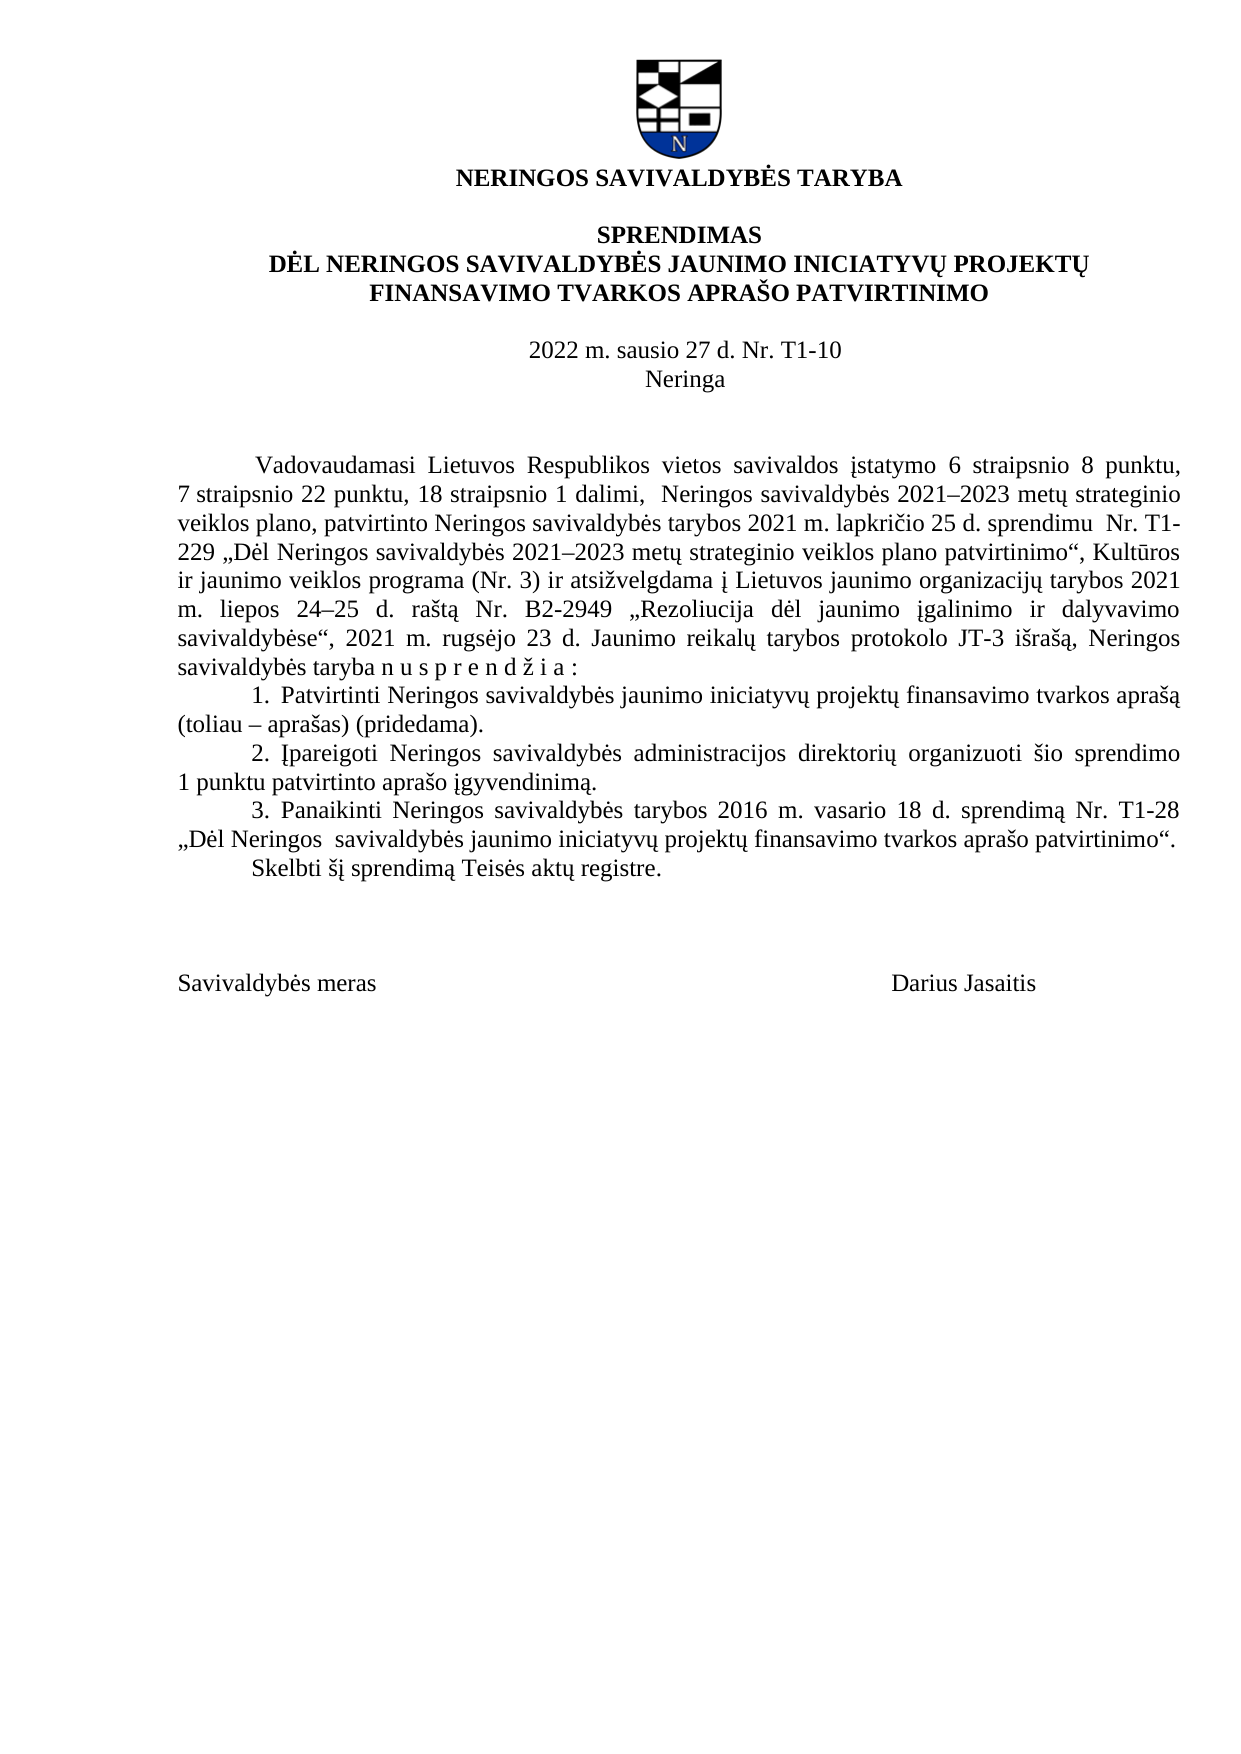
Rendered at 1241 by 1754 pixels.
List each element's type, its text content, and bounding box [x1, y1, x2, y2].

text Vadovaudamasi Lietuvos Respublikos vietos savivaldos įstatymo 6 straipsnio 8 punktu, 7 straipsnio 22 punktu, 18 straipsnio 1 dalimi, Neringos savivaldybės 2021–2023 metų strateginio veiklos plano, patvirtinto Neringos savivaldybės tarybos 2021 m. lapkričio 25 d. sprendimu Nr. T1-229 „Dėl Neringos savivaldybės 2021–2023 metų strateginio veiklos plano patvirtinimo“, Kultūros ir jaunimo veiklos programa (Nr. 3) ir atsižvelgdama į Lietuvos jaunimo organizacijų tarybos 2021 m. liepos 24–25 d. raštą Nr. B2-2949 „Rezoliucija dėl jaunimo įgalinimo ir dalyvavimo savivaldybėse“, 2021 m. rugsėjo 23 d. Jaunimo reikalų tarybos protokolo JT-3 išrašą, Neringos savivaldybės taryba nusprendžia: [177, 451, 1181, 681]
text 3. Panaikinti Neringos savivaldybės tarybos 2016 m. vasario 18 d. sprendimą Nr. T1-28 „Dėl Neringos savivaldybės jaunimo iniciatyvų projektų finansavimo tvarkos aprašo patvirtinimo“. [177, 796, 1181, 853]
text Neringa [177, 364, 1193, 393]
text SPRENDIMAS [177, 221, 1181, 249]
text DĖL NERINGOS SAVIVALDYBĖS JAUNIMO INICIATYVŲ PROJEKTŲ FINANSAVIMO TVARKOS APRAŠO PATVIRTINIMO [177, 249, 1181, 307]
text NERINGOS SAVIVALDYBĖS TARYBA [177, 163, 1181, 192]
text Savivaldybės meras Darius Jasaitis [177, 968, 1181, 997]
text Skelbti šį sprendimą Teisės aktų registre. [251, 853, 1181, 882]
text 2. Įpareigoti Neringos savivaldybės administracijos direktorių organizuoti šio sprendimo 1 punktu patvirtinto aprašo įgyvendinimą. [177, 738, 1181, 796]
text 2022 m. sausio 27 d. Nr. T1-10 [177, 336, 1193, 364]
text 1. Patvirtinti Neringos savivaldybės jaunimo iniciatyvų projektų finansavimo tvarkos aprašą (toliau – aprašas) (pridedama). [177, 681, 1181, 738]
